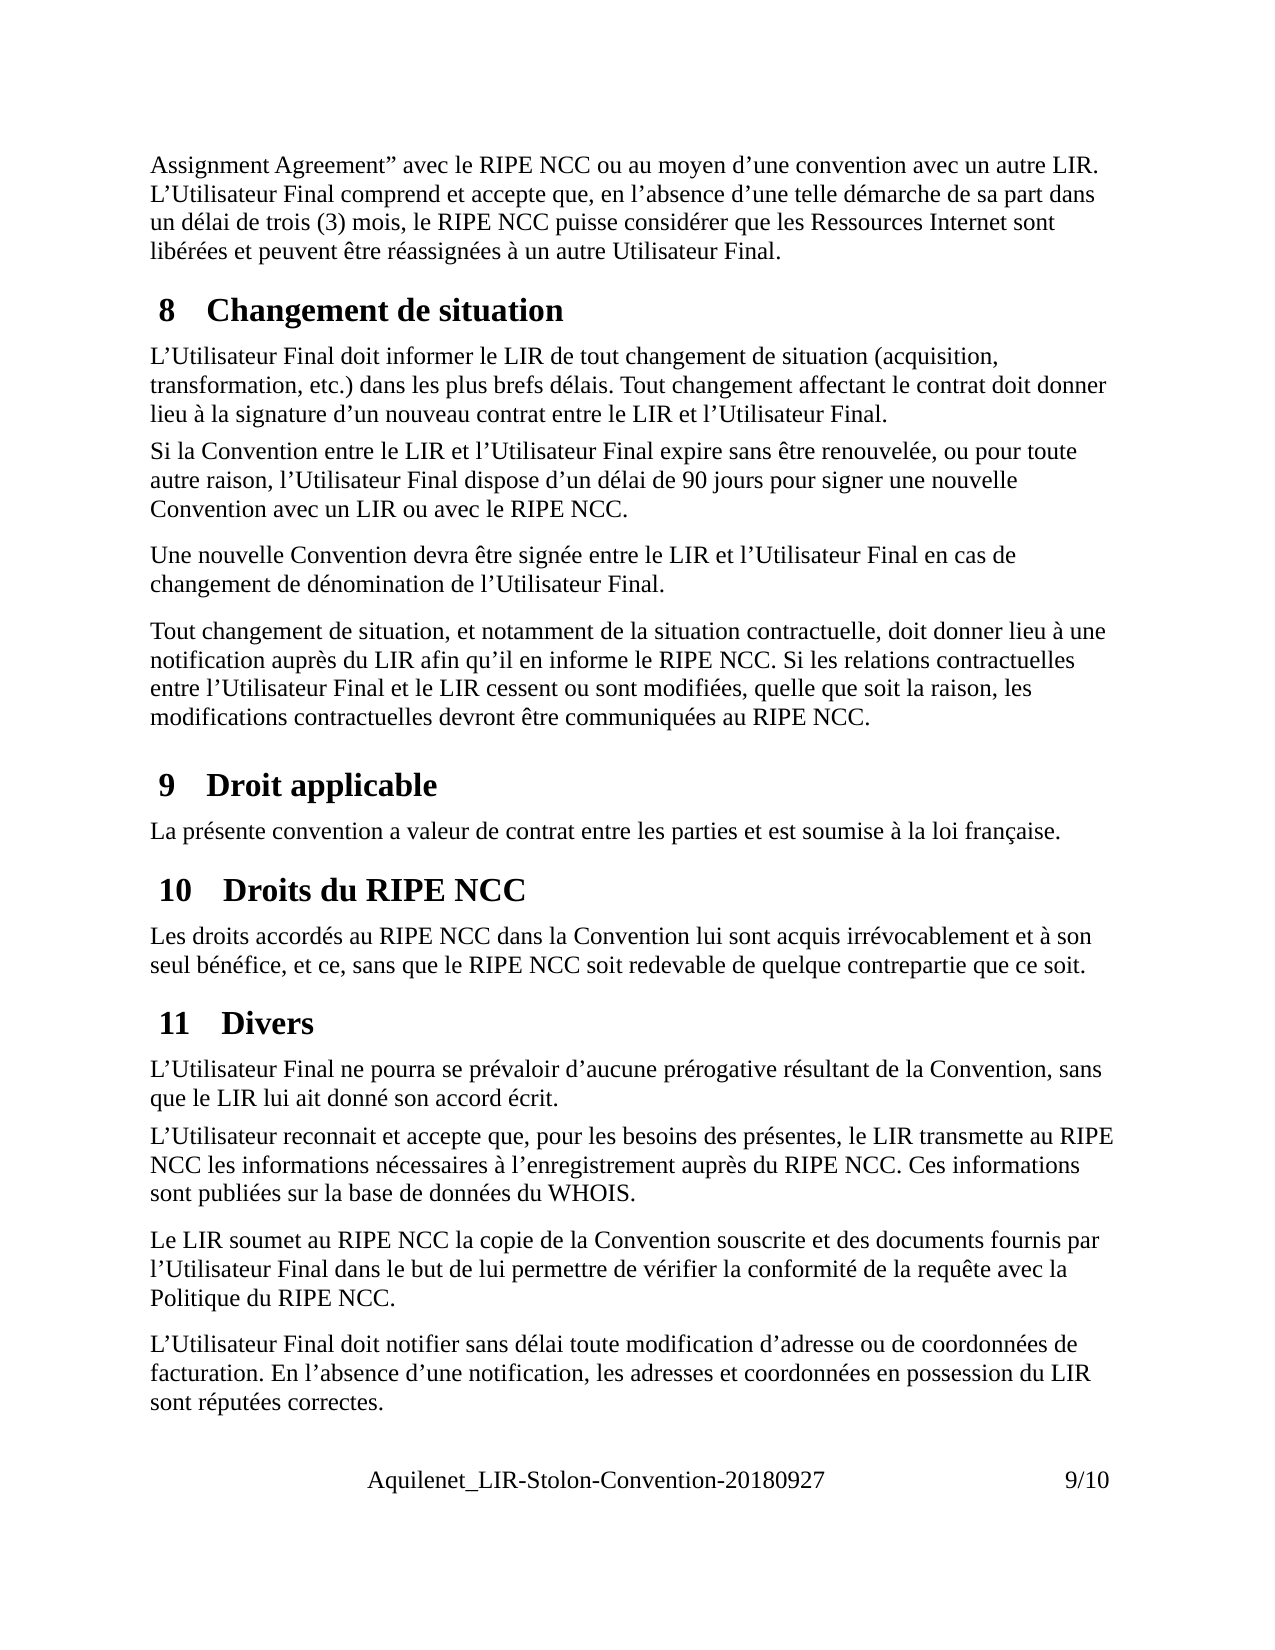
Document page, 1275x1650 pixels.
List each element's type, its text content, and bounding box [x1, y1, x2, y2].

text L’Utilisateur Final doit notifier sans délai toute modification d’adresse ou de coordonnées de facturation. En l’absence d’une notification, les adresses et coordonnées en possession du LIR sont réputées correctes. [150, 1329, 1125, 1416]
text L’Utilisateur Final doit informer le LIR de tout changement de situation (acquisition, transformation, etc.) dans les plus brefs délais. Tout changement affectant le contrat doit donner lieu à la signature d’un nouveau contrat entre le LIR et l’Utilisateur Final. [150, 341, 1125, 427]
text La présente convention a valeur de contrat entre les parties et est soumise à la loi française. [150, 816, 1125, 845]
text Tout changement de situation, et notamment de la situation contractuelle, doit donner lieu à une notification auprès du LIR afin qu’il en informe le RIPE NCC. Si les relations contractuelles entre l’Utilisateur Final et le LIR cessent ou sont modifiées, quelle que soit la raison, les modifications contractuelles devront être communiquées au RIPE NCC. [150, 616, 1125, 731]
text Les droits accordés au RIPE NCC dans la Convention lui sont acquis irrévocablement et à son seul bénéfice, et ce, sans que le RIPE NCC soit redevable de quelque contrepartie que ce soit. [150, 921, 1125, 978]
text L’Utilisateur Final ne pourra se prévaloir d’aucune prérogative résultant de la Convention, sans que le LIR lui ait donné son accord écrit. [150, 1054, 1125, 1112]
subtitle Changement de situation [150, 290, 1125, 329]
text Assignment Agreement” avec le RIPE NCC ou au moyen d’une convention avec un autre LIR. L’Utilisateur Final comprend et accepte que, en l’absence d’une telle démarche de sa part dans un délai de trois (3) mois, le RIPE NCC puisse considérer que les Ressources Internet sont libérées et peuvent être réassignées à un autre Utilisateur Final. [150, 150, 1125, 265]
text L’Utilisateur reconnait et accepte que, pour les besoins des présentes, le LIR transmette au RIPE NCC les informations nécessaires à l’enregistrement auprès du RIPE NCC. Ces informations sont publiées sur la base de données du WHOIS. [150, 1121, 1125, 1207]
subtitle Divers [150, 1003, 1125, 1042]
subtitle Droits du RIPE NCC [150, 870, 1125, 908]
subtitle Droit applicable [150, 765, 1125, 803]
text Une nouvelle Convention devra être signée entre le LIR et l’Utilisateur Final en cas de changement de dénomination de l’Utilisateur Final. [150, 541, 1125, 598]
text Si la Convention entre le LIR et l’Utilisateur Final expire sans être renouvelée, ou pour toute autre raison, l’Utilisateur Final dispose d’un délai de 90 jours pour signer une nouvelle Convention avec un LIR ou avec le RIPE NCC. [150, 436, 1125, 523]
text Le LIR soumet au RIPE NCC la copie de la Convention souscrite et des documents fournis par l’Utilisateur Final dans le but de lui permettre de vérifier la conformité de la requête avec la Politique du RIPE NCC. [150, 1225, 1125, 1311]
